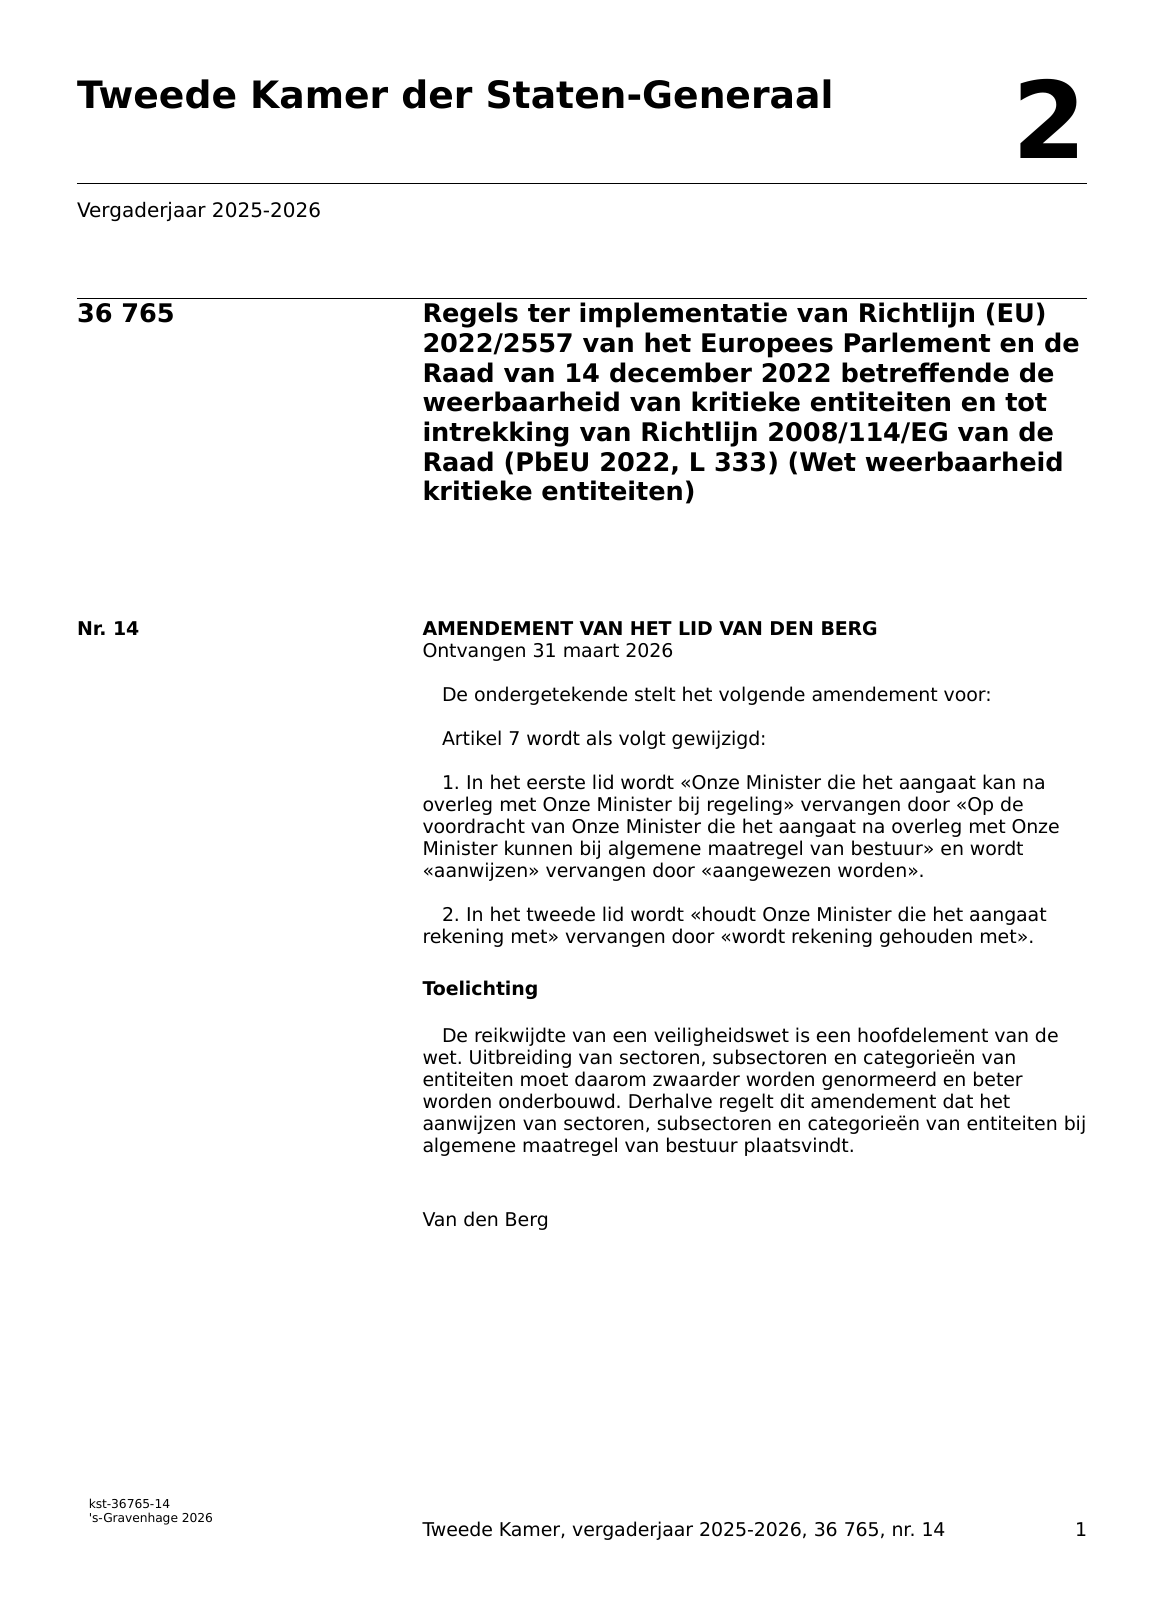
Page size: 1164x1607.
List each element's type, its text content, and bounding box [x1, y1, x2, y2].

text Ontvangen 31 maart 2026 [422, 640, 1087, 662]
text 's-Gravenhage 2026 [88, 1511, 323, 1525]
subtitle 36 765 Regels ter implementatie van Richtlijn (EU) 2022/2557 van het Europees Parlement en de Raad van 14 december 2022 betreffende de weerbaarheid van kritieke entiteiten en tot intrekking van Richtlijn 2008/114/EG van de Raad (PbEU 2022, L 333) (Wet weerbaarheid kritieke entiteiten) [77, 299, 1087, 507]
table_cell Vergaderjaar 2025-2026 [77, 184, 1087, 298]
table_header Tweede Kamer der Staten-Generaal [77, 59, 886, 183]
subtitle Nr. 14 AMENDEMENT VAN HET LID VAN DEN BERG [77, 618, 1087, 640]
text Artikel 7 wordt als volgt gewijzigd: [422, 728, 1087, 750]
text 1. In het eerste lid wordt «Onze Minister die het aangaat kan na overleg met Onze Minister bij regeling» vervangen door «Op de voordracht van Onze Minister die het aangaat na overleg met Onze Minister kunnen bij algemene maatregel van bestuur» en wordt «aanwijzen» vervangen door «aangewezen worden». [422, 772, 1087, 882]
text De ondergetekende stelt het volgende amendement voor: [422, 684, 1087, 706]
text De reikwijdte van een veiligheidswet is een hoofdelement van de wet. Uitbreiding van sectoren, subsectoren en categorieën van entiteiten moet daarom zwaarder worden genormeerd en beter worden onderbouwd. Derhalve regelt dit amendement dat het aanwijzen van sectoren, subsectoren en categorieën van entiteiten bij algemene maatregel van bestuur plaatsvindt. [422, 1025, 1087, 1157]
text kst-36765-14 [88, 1497, 323, 1511]
text 2. In het tweede lid wordt «houdt Onze Minister die het aangaat rekening met» vervangen door «wordt rekening gehouden met». [422, 904, 1087, 948]
subtitle Toelichting [422, 978, 1087, 1000]
text Van den Berg [422, 1187, 1087, 1231]
table_header 2 [886, 59, 1087, 183]
